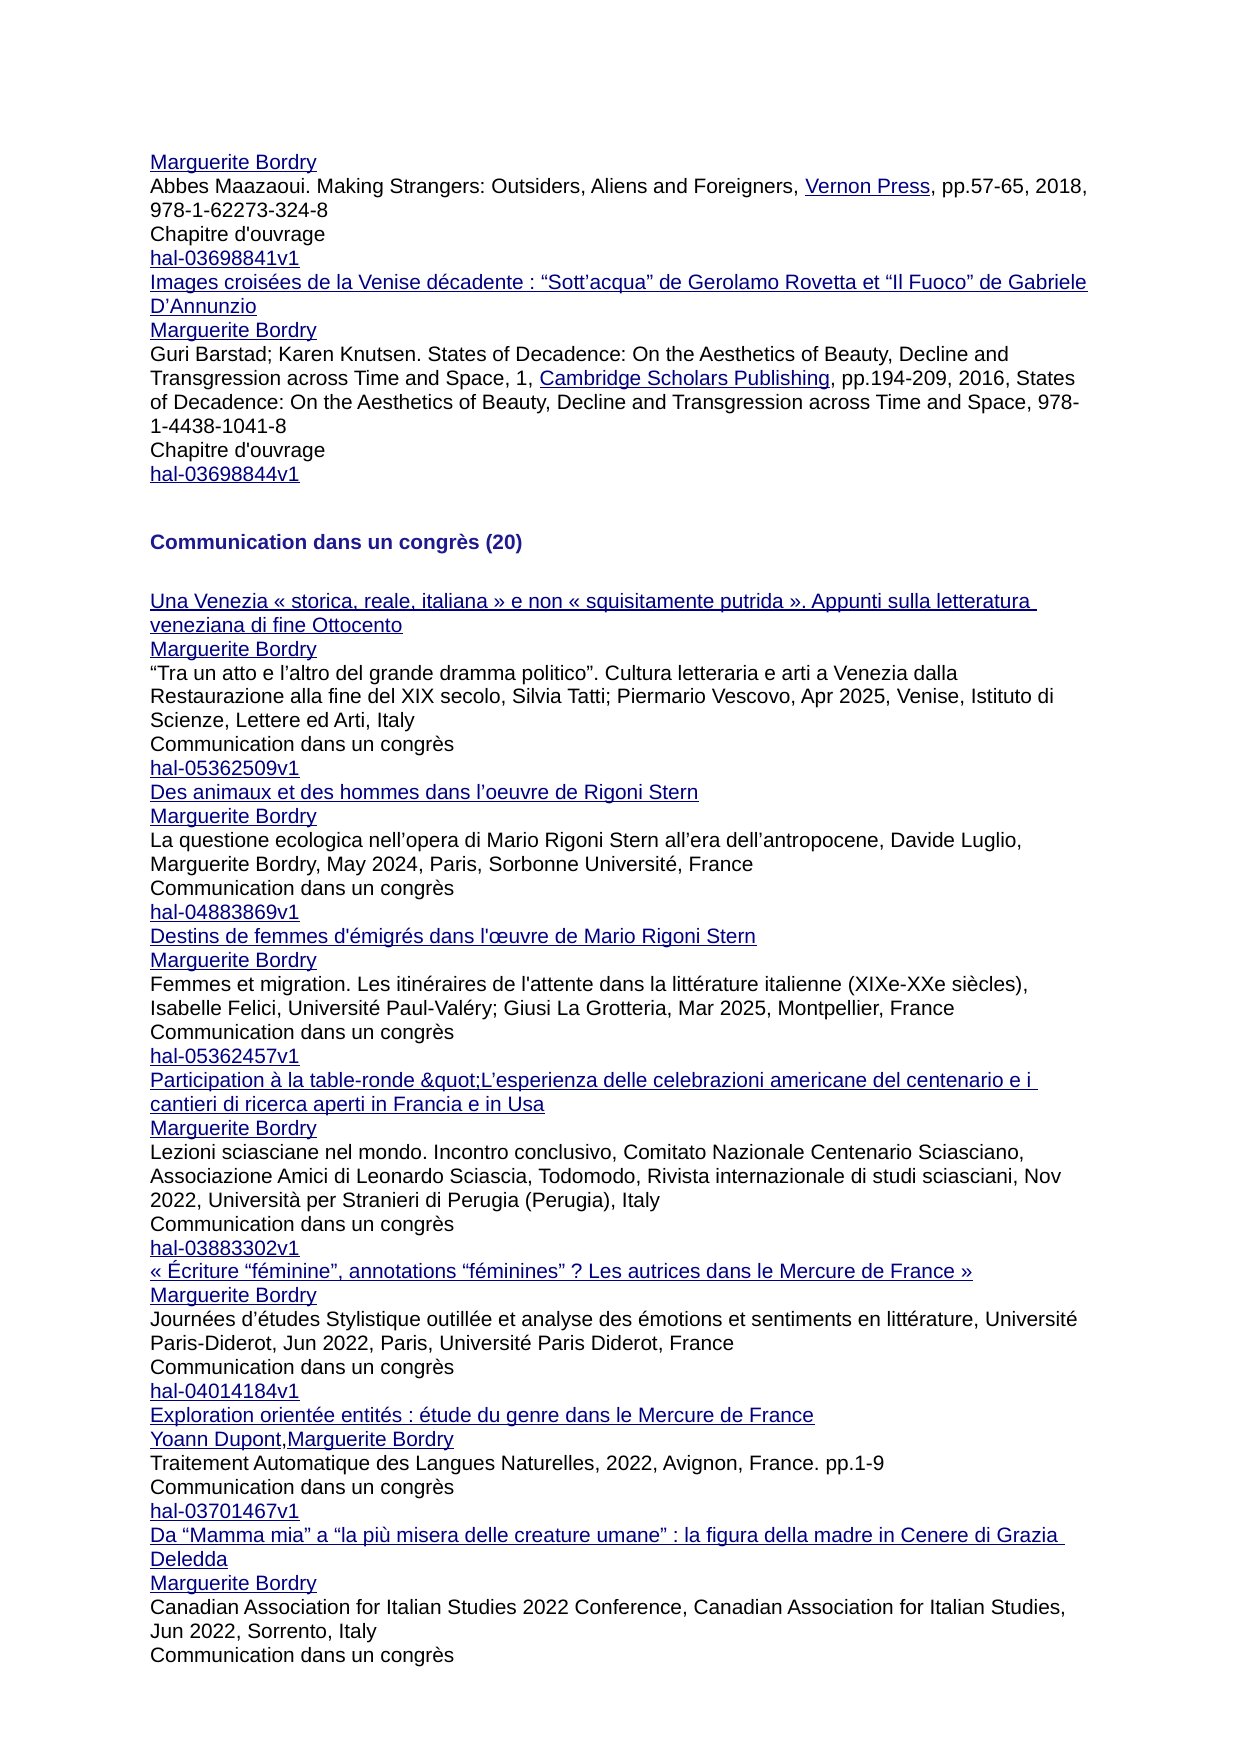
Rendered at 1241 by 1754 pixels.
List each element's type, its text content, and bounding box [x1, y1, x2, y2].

table_cell Participation à la table-ronde &quot;L’esperienza delle celebrazioni americane del centenario e i cantieri di ricerca aperti in Francia e in Usa Marguerite Bordry Lezioni sciasciane nel mondo. Incontro conclusivo, Comitato Nazionale Centenario Sciasciano, Associazione Amici di Leonardo Sciascia, Todomodo, Rivista internazionale di studi sciasciani, Nov 2022, Università per Stranieri di Perugia (Perugia), Italy Communication dans un congrès hal-03883302v1 [150, 1068, 1090, 1259]
table_cell Images croisées de la Venise décadente : “Sott’acqua” de Gerolamo Rovetta et “Il Fuoco” de Gabriele D’Annunzio Marguerite Bordry Guri Barstad; Karen Knutsen. States of Decadence: On the Aesthetics of Beauty, Decline and Transgression across Time and Space, 1, Cambridge Scholars Publishing, pp.194-209, 2016, States of Decadence: On the Aesthetics of Beauty, Decline and Transgression across Time and Space, 978-1-4438-1041-8 Chapitre d'ouvrage hal-03698844v1 [150, 270, 1090, 485]
table_cell Exploration orientée entités : étude du genre dans le Mercure de France Yoann Dupont,Marguerite Bordry Traitement Automatique des Langues Naturelles, 2022, Avignon, France. pp.1-9 Communication dans un congrès hal-03701467v1 [150, 1403, 1090, 1523]
table_cell « Écriture “féminine”, annotations “féminines” ? Les autrices dans le Mercure de France » Marguerite Bordry Journées d’études Stylistique outillée et analyse des émotions et sentiments en littérature, Université Paris-Diderot, Jun 2022, Paris, Université Paris Diderot, France Communication dans un congrès hal-04014184v1 [150, 1259, 1090, 1403]
table_cell Des animaux et des hommes dans l’oeuvre de Rigoni Stern Marguerite Bordry La questione ecologica nell’opera di Mario Rigoni Stern all’era dell’antropocene, Davide Luglio, Marguerite Bordry, May 2024, Paris, Sorbonne Université, France Communication dans un congrès hal-04883869v1 [150, 780, 1090, 924]
table_cell Destins de femmes d'émigrés dans l'œuvre de Mario Rigoni Stern Marguerite Bordry Femmes et migration. Les itinéraires de l'attente dans la littérature italienne (XIXe-XXe siècles), Isabelle Felici, Université Paul-Valéry; Giusi La Grotteria, Mar 2025, Montpellier, France Communication dans un congrès hal-05362457v1 [150, 924, 1090, 1068]
table_cell Da “Mamma mia” a “la più misera delle creature umane” : la figura della madre in Cenere di Grazia Deledda Marguerite Bordry Canadian Association for Italian Studies 2022 Conference, Canadian Association for Italian Studies, Jun 2022, Sorrento, Italy Communication dans un congrès [150, 1523, 1090, 1667]
table_header Una Venezia « storica, reale, italiana » e non « squisitamente putrida ». Appunti sulla letteratura veneziana di fine Ottocento Marguerite Bordry “Tra un atto e l’altro del grande dramma politico”. Cultura letteraria e arti a Venezia dalla Restaurazione alla fine del XIX secolo, Silvia Tatti; Piermario Vescovo, Apr 2025, Venise, Istituto di Scienze, Lettere ed Arti, Italy Communication dans un congrès hal-05362509v1 [150, 589, 1090, 780]
table_cell Marguerite Bordry Abbes Maazaoui. Making Strangers: Outsiders, Aliens and Foreigners, Vernon Press, pp.57-65, 2018, 978-1-62273-324-8 Chapitre d'ouvrage hal-03698841v1 [150, 150, 1090, 270]
subtitle Communication dans un congrès (20) [150, 530, 1090, 554]
